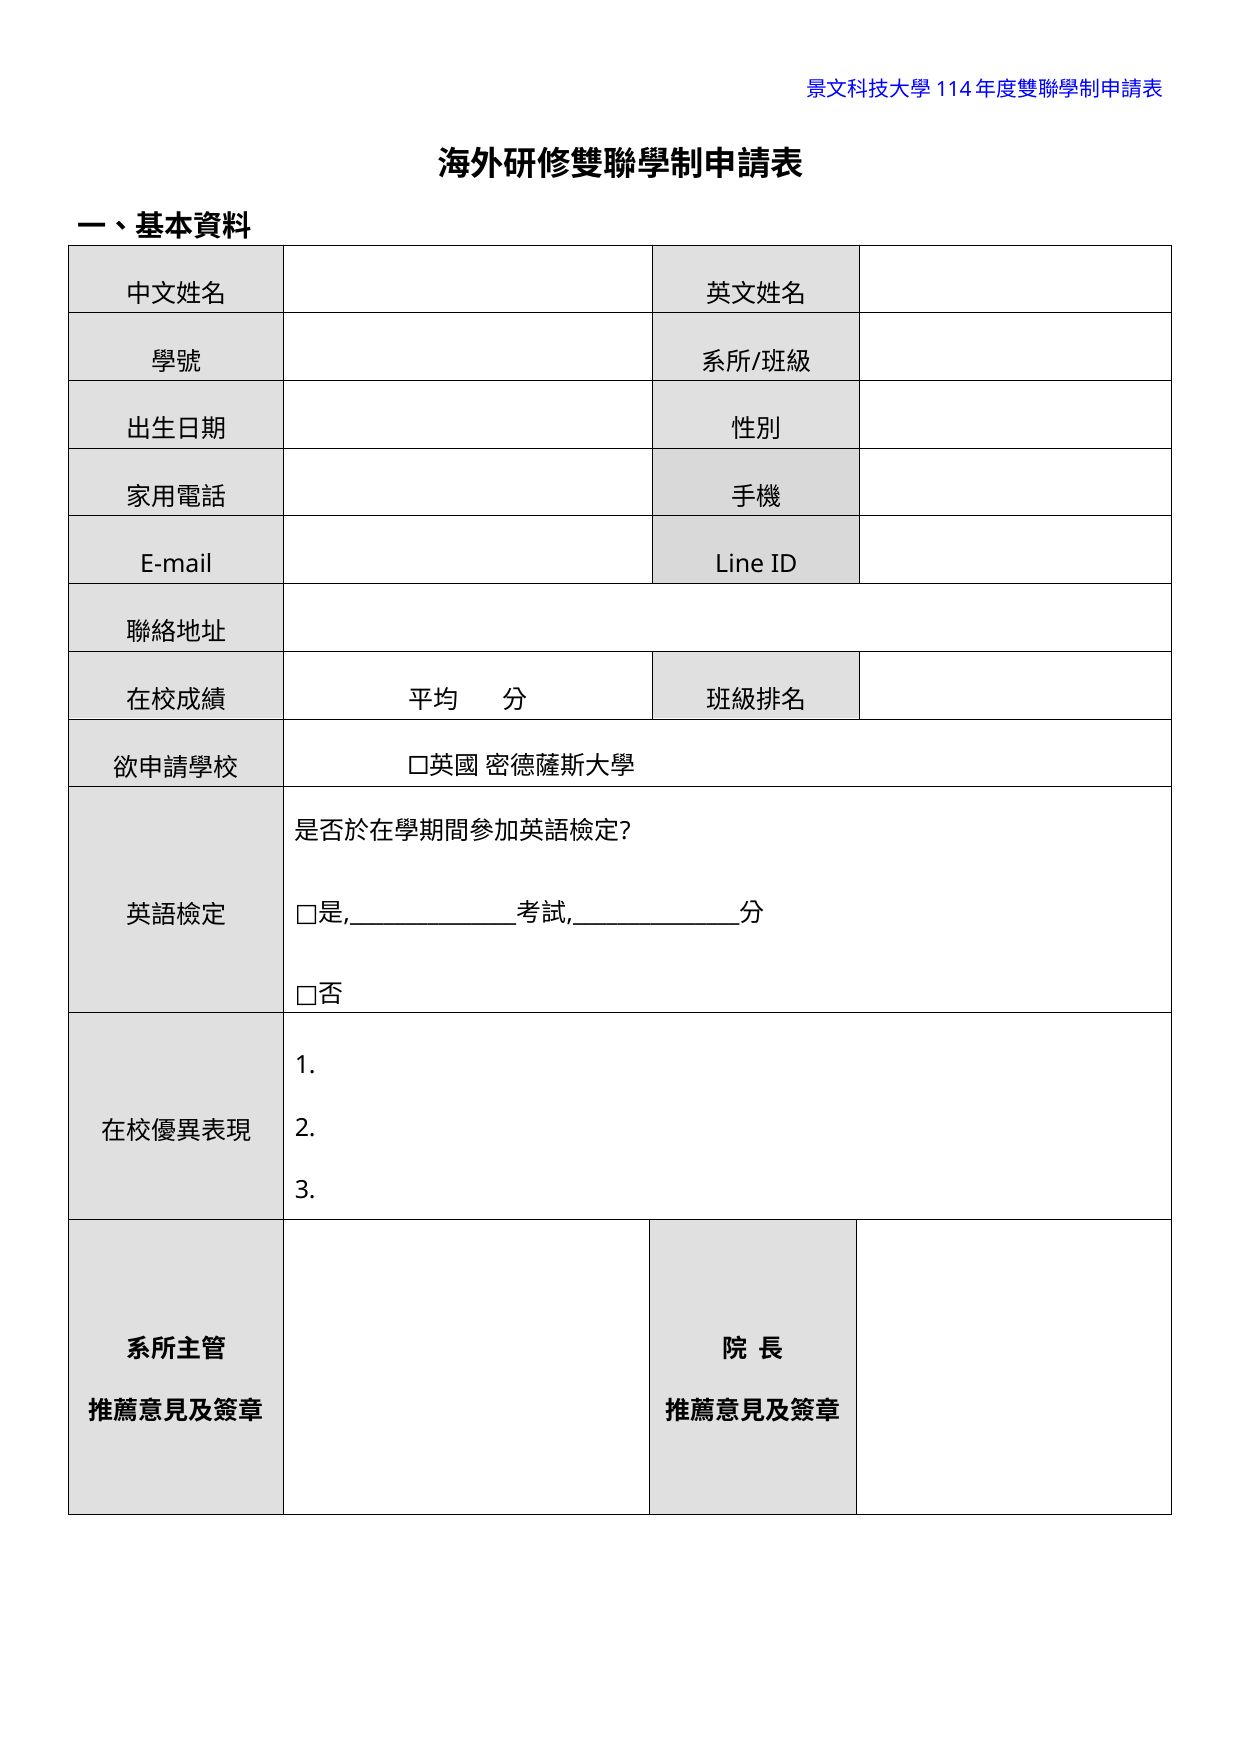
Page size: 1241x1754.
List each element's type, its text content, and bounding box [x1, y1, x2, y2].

table_cell [857, 1220, 1171, 1514]
table_header [284, 246, 652, 312]
text 海外研修雙聯學制申請表 [77, 119, 1163, 182]
table_cell 欲申請學校 [69, 720, 283, 786]
table_cell [284, 584, 1171, 651]
table_cell 家用電話 [69, 449, 283, 515]
table_cell 院 長 推薦意見及簽章 [650, 1220, 856, 1514]
table_cell 班級排名 [653, 652, 859, 718]
table_cell 系所主管 推薦意見及簽章 [69, 1220, 283, 1514]
table_cell 在校優異表現 [69, 1013, 283, 1219]
text 一、基本資料 [77, 182, 1163, 244]
table_cell [860, 652, 1171, 718]
table_cell 系所/班級 [653, 313, 859, 380]
table_cell 英語檢定 [69, 787, 283, 1012]
table_cell 平均 分 [284, 652, 652, 718]
table_header 英文姓名 [653, 246, 859, 312]
table_cell 在校成績 [69, 652, 283, 718]
table_cell [284, 449, 652, 515]
table_cell 是否於在學期間參加英語檢定? □是,_______________考試,_______________分 □否 [284, 787, 1171, 1012]
table_cell [284, 1220, 649, 1514]
table_header 中文姓名 [69, 246, 283, 312]
table_cell 學號 [69, 313, 283, 380]
table_cell Line ID [653, 516, 859, 583]
table_cell 出生日期 [69, 381, 283, 448]
table_cell 性別 [653, 381, 859, 448]
table_cell [860, 313, 1171, 380]
table_cell [860, 516, 1171, 583]
table_cell 聯絡地址 [69, 584, 283, 651]
table_cell [284, 381, 652, 448]
table_cell [284, 516, 652, 583]
table_cell [860, 449, 1171, 515]
table_cell 手機 [653, 449, 859, 515]
table_cell [284, 313, 652, 380]
table_cell 英國 密德薩斯大學 [284, 720, 1171, 786]
table_cell 1. 2. 3. [284, 1013, 1171, 1219]
table_cell [860, 381, 1171, 448]
table_header [860, 246, 1171, 312]
table_cell E-mail [69, 516, 283, 583]
